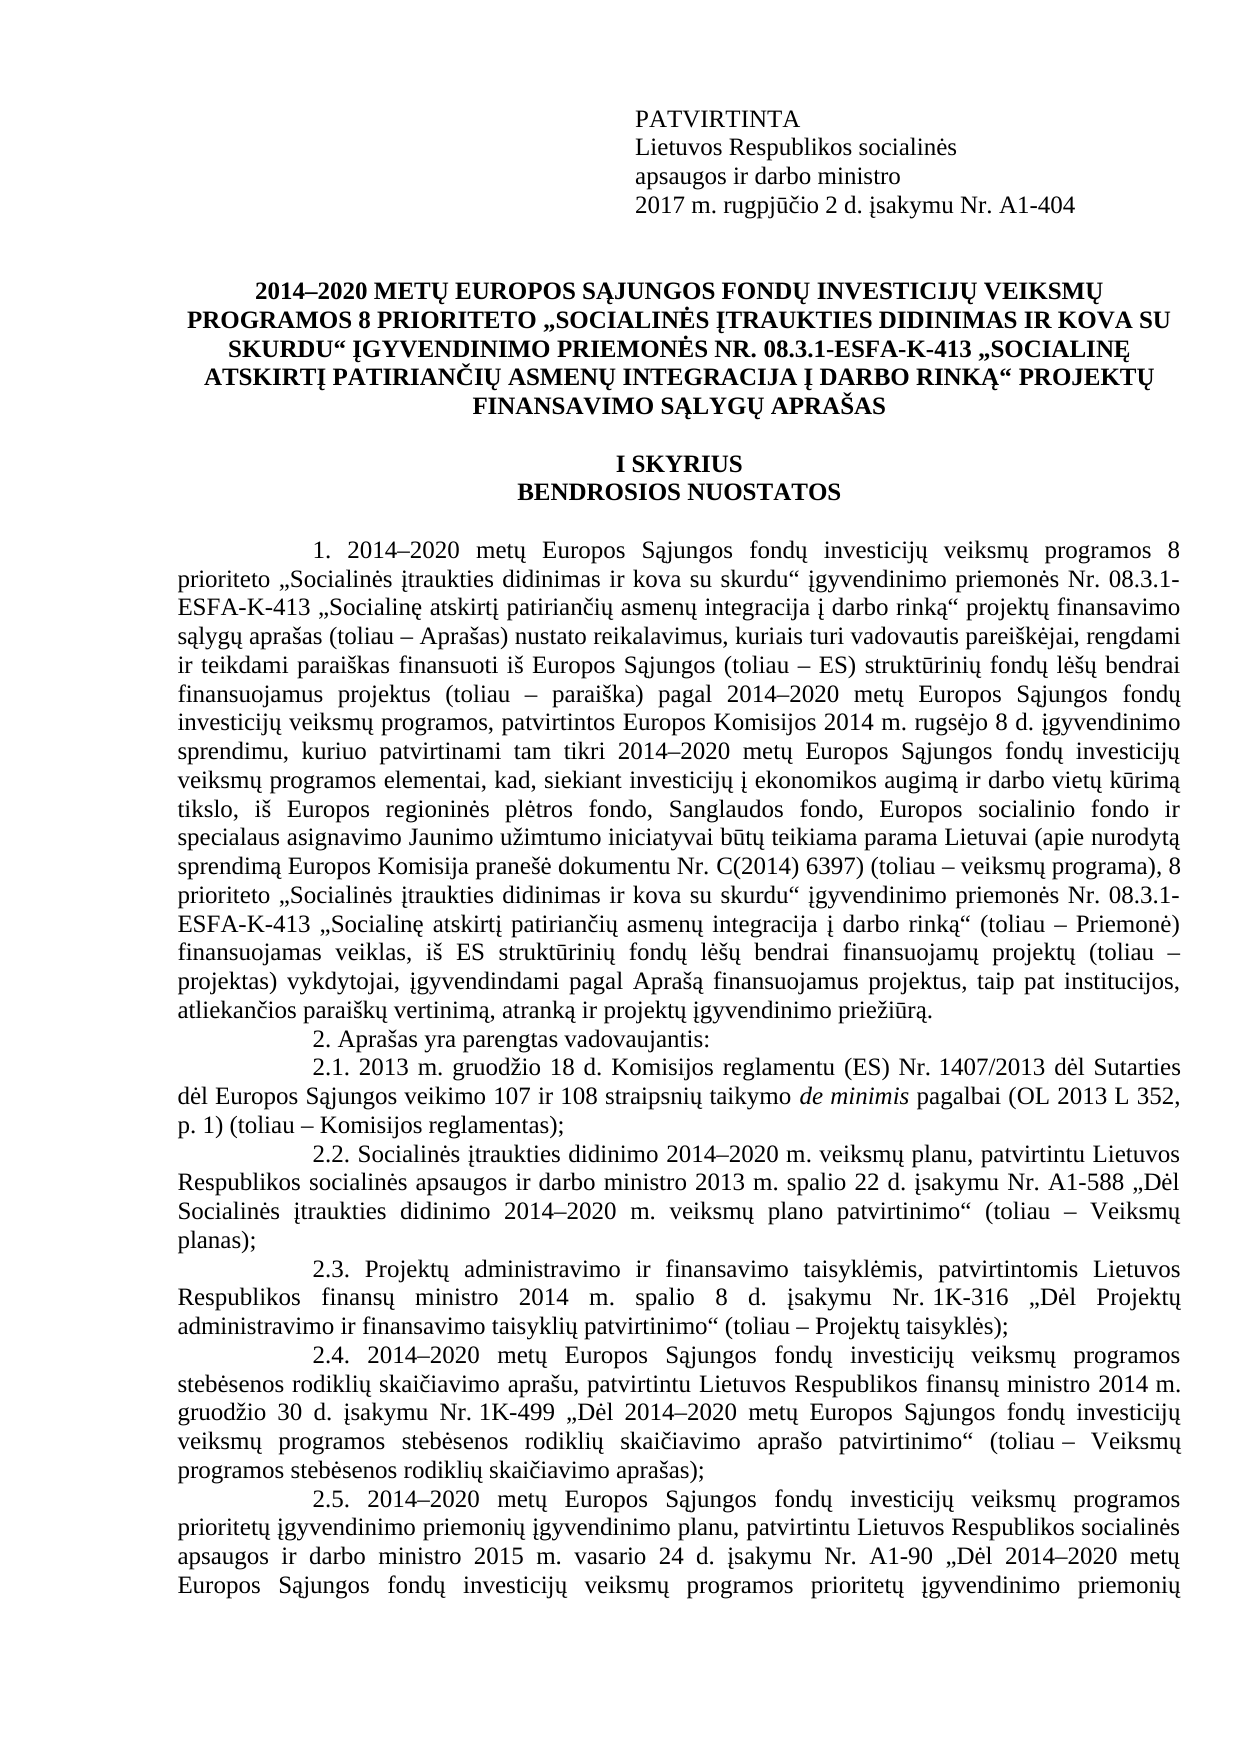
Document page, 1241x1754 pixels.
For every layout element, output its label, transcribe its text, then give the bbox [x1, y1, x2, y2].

text PATVIRTINTA [635, 104, 1181, 132]
text 2.4. 2014–2020 metų Europos Sąjungos fondų investicijų veiksmų programos stebėsenos rodiklių skaičiavimo aprašu, patvirtintu Lietuvos Respublikos finansų ministro 2014 m. gruodžio 30 d. įsakymu Nr. 1K-499 „Dėl 2014–2020 metų Europos Sąjungos fondų investicijų veiksmų programos stebėsenos rodiklių skaičiavimo aprašo patvirtinimo“ (toliau – Veiksmų programos stebėsenos rodiklių skaičiavimo aprašas); [177, 1340, 1181, 1484]
text 2.2. Socialinės įtraukties didinimo 2014–2020 m. veiksmų planu, patvirtintu Lietuvos Respublikos socialinės apsaugos ir darbo ministro 2013 m. spalio 22 d. įsakymu Nr. A1-588 „Dėl Socialinės įtraukties didinimo 2014–2020 m. veiksmų plano patvirtinimo“ (toliau – Veiksmų planas); [177, 1139, 1181, 1254]
text 2. Aprašas yra parengtas vadovaujantis: [177, 1024, 1181, 1052]
text I SKYRIUS [177, 449, 1181, 477]
text BENDROSIOS NUOSTATOS [177, 477, 1181, 506]
text 1. 2014–2020 metų Europos Sąjungos fondų investicijų veiksmų programos 8 prioriteto „Socialinės įtraukties didinimas ir kova su skurdu“ įgyvendinimo priemonės Nr. 08.3.1-ESFA-K-413 „Socialinę atskirtį patiriančių asmenų integracija į darbo rinką“ projektų finansavimo sąlygų aprašas (toliau – Aprašas) nustato reikalavimus, kuriais turi vadovautis pareiškėjai, rengdami ir teikdami paraiškas finansuoti iš Europos Sąjungos (toliau – ES) struktūrinių fondų lėšų bendrai finansuojamus projektus (toliau – paraiška) pagal 2014–2020 metų Europos Sąjungos fondų investicijų veiksmų programos, patvirtintos Europos Komisijos 2014 m. rugsėjo 8 d. įgyvendinimo sprendimu, kuriuo patvirtinami tam tikri 2014–2020 metų Europos Sąjungos fondų investicijų veiksmų programos elementai, kad, siekiant investicijų į ekonomikos augimą ir darbo vietų kūrimą tikslo, iš Europos regioninės plėtros fondo, Sanglaudos fondo, Europos socialinio fondo ir specialaus asignavimo Jaunimo užimtumo iniciatyvai būtų teikiama parama Lietuvai (apie nurodytą sprendimą Europos Komisija pranešė dokumentu Nr. C(2014) 6397) (toliau – veiksmų programa), 8 prioriteto „Socialinės įtraukties didinimas ir kova su skurdu“ įgyvendinimo priemonės Nr. 08.3.1-ESFA-K-413 „Socialinę atskirtį patiriančių asmenų integracija į darbo rinką“ (toliau – Priemonė) finansuojamas veiklas, iš ES struktūrinių fondų lėšų bendrai finansuojamų projektų (toliau – projektas) vykdytojai, įgyvendindami pagal Aprašą finansuojamus projektus, taip pat institucijos, atliekančios paraiškų vertinimą, atranką ir projektų įgyvendinimo priežiūrą. [177, 535, 1181, 1024]
text apsaugos ir darbo ministro [635, 161, 1181, 190]
text 2.3. Projektų administravimo ir finansavimo taisyklėmis, patvirtintomis Lietuvos Respublikos finansų ministro 2014 m. spalio 8 d. įsakymu Nr. 1K-316 „Dėl Projektų administravimo ir finansavimo taisyklių patvirtinimo“ (toliau – Projektų taisyklės); [177, 1254, 1181, 1340]
text 2014–2020 METŲ EUROPOS SĄJUNGOS FONDŲ INVESTICIJŲ VEIKSMŲ PROGRAMOS 8 PRIORITETO „SOCIALINĖS ĮTRAUKTIES DIDINIMAS IR KOVA SU SKURDU“ ĮGYVENDINIMO PRIEMONĖS NR. 08.3.1-ESFA-K-413 „SOCIALINĘ ATSKIRTĮ PATIRIANČIŲ ASMENŲ INTEGRACIJA Į DARBO RINKĄ“ PROJEKTŲ FINANSAVIMO SĄLYGŲ APRAŠAS [177, 276, 1181, 420]
text 2.5. 2014–2020 metų Europos Sąjungos fondų investicijų veiksmų programos prioritetų įgyvendinimo priemonių įgyvendinimo planu, patvirtintu Lietuvos Respublikos socialinės apsaugos ir darbo ministro 2015 m. vasario 24 d. įsakymu Nr. A1-90 „Dėl 2014–2020 metų Europos Sąjungos fondų investicijų veiksmų programos prioritetų įgyvendinimo priemonių [177, 1484, 1181, 1599]
text Lietuvos Respublikos socialinės [635, 132, 1181, 161]
text 2017 m. rugpjūčio 2 d. įsakymu Nr. A1-404 [635, 190, 1181, 219]
text 2.1. 2013 m. gruodžio 18 d. Komisijos reglamentu (ES) Nr. 1407/2013 dėl Sutarties dėl Europos Sąjungos veikimo 107 ir 108 straipsnių taikymo de minimis pagalbai (OL 2013 L 352, p. 1) (toliau – Komisijos reglamentas); [177, 1052, 1181, 1139]
